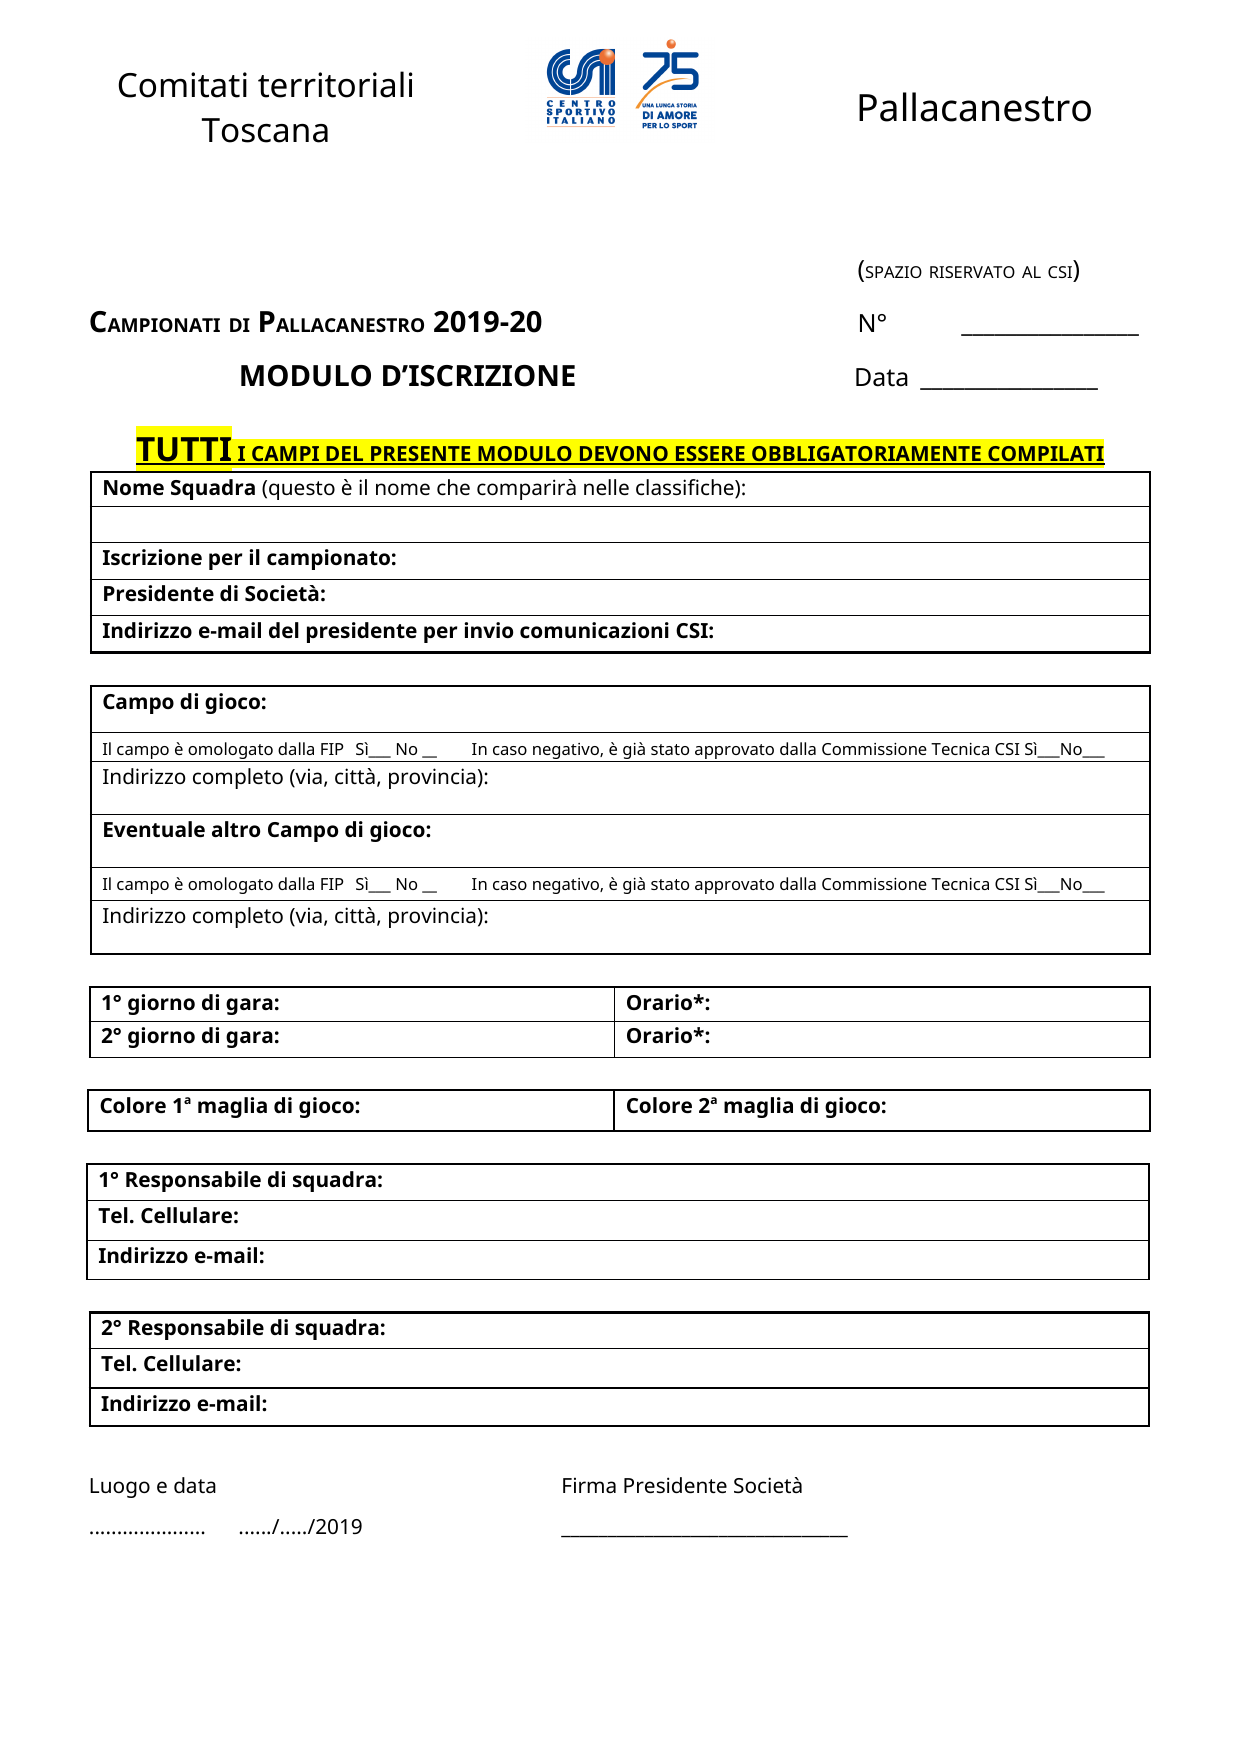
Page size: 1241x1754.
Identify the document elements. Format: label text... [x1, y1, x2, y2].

table_header Colore 2a maglia di gioco: [615, 1091, 1149, 1130]
table_cell Indirizzo completo (via, città, provincia): [92, 901, 1149, 953]
table_cell Il campo è omologato dalla FIP Sì___ No __ In caso negativo, è già stato approvato dalla Commissione Tecnica CSI Sì___No___ [92, 733, 1149, 761]
table_cell Presidente di Società: [92, 580, 1149, 615]
table_cell Indirizzo e-mail: [88, 1241, 1148, 1279]
table_header Campo di gioco: [92, 687, 1149, 732]
table_header 2° Responsabile di squadra: [91, 1314, 1148, 1348]
subtitle ..................... ....../...../2019 _______________________________ [89, 1512, 1152, 1540]
subtitle Campionati di Pallacanestro 2019-20 N° ________________ [89, 289, 1152, 343]
subtitle MODULO D’ISCRIZIONE Data ________________ [89, 343, 1152, 397]
table_cell Indirizzo completo (via, città, provincia): [92, 762, 1149, 814]
table_cell Il campo è omologato dalla FIP Sì___ No __ In caso negativo, è già stato approvato dalla Commissione Tecnica CSI Sì___No___ [92, 868, 1149, 900]
table_header 1° Responsabile di squadra: [88, 1165, 1148, 1200]
subtitle (spazio riservato al csi) [89, 235, 1152, 289]
table_cell Indirizzo e-mail del presidente per invio comunicazioni CSI: [92, 616, 1149, 651]
table_cell Eventuale altro Campo di gioco: [92, 815, 1149, 867]
table_cell [92, 507, 1149, 542]
table_cell 2° giorno di gara: [91, 1022, 614, 1057]
table_header 1° giorno di gara: [91, 988, 614, 1021]
table_header Nome Squadra (questo è il nome che comparirà nelle classifiche): [92, 473, 1149, 506]
picture [525, 37, 715, 143]
table_cell Iscrizione per il campionato: [92, 543, 1149, 578]
table_cell Orario*: [615, 1022, 1149, 1057]
table_cell Tel. Cellulare: [88, 1201, 1148, 1240]
table_cell Tel. Cellulare: [91, 1349, 1148, 1387]
table_cell Indirizzo e-mail: [91, 1389, 1148, 1425]
subtitle TUTTI I CAMPI DEL PRESENTE MODULO DEVONO ESSERE OBBLIGATORIAMENTE COMPILATI [89, 426, 1152, 471]
table_header Colore 1a maglia di gioco: [89, 1091, 613, 1130]
subtitle Luogo e data Firma Presidente Società [89, 1471, 1152, 1499]
table_header Orario*: [615, 988, 1149, 1021]
